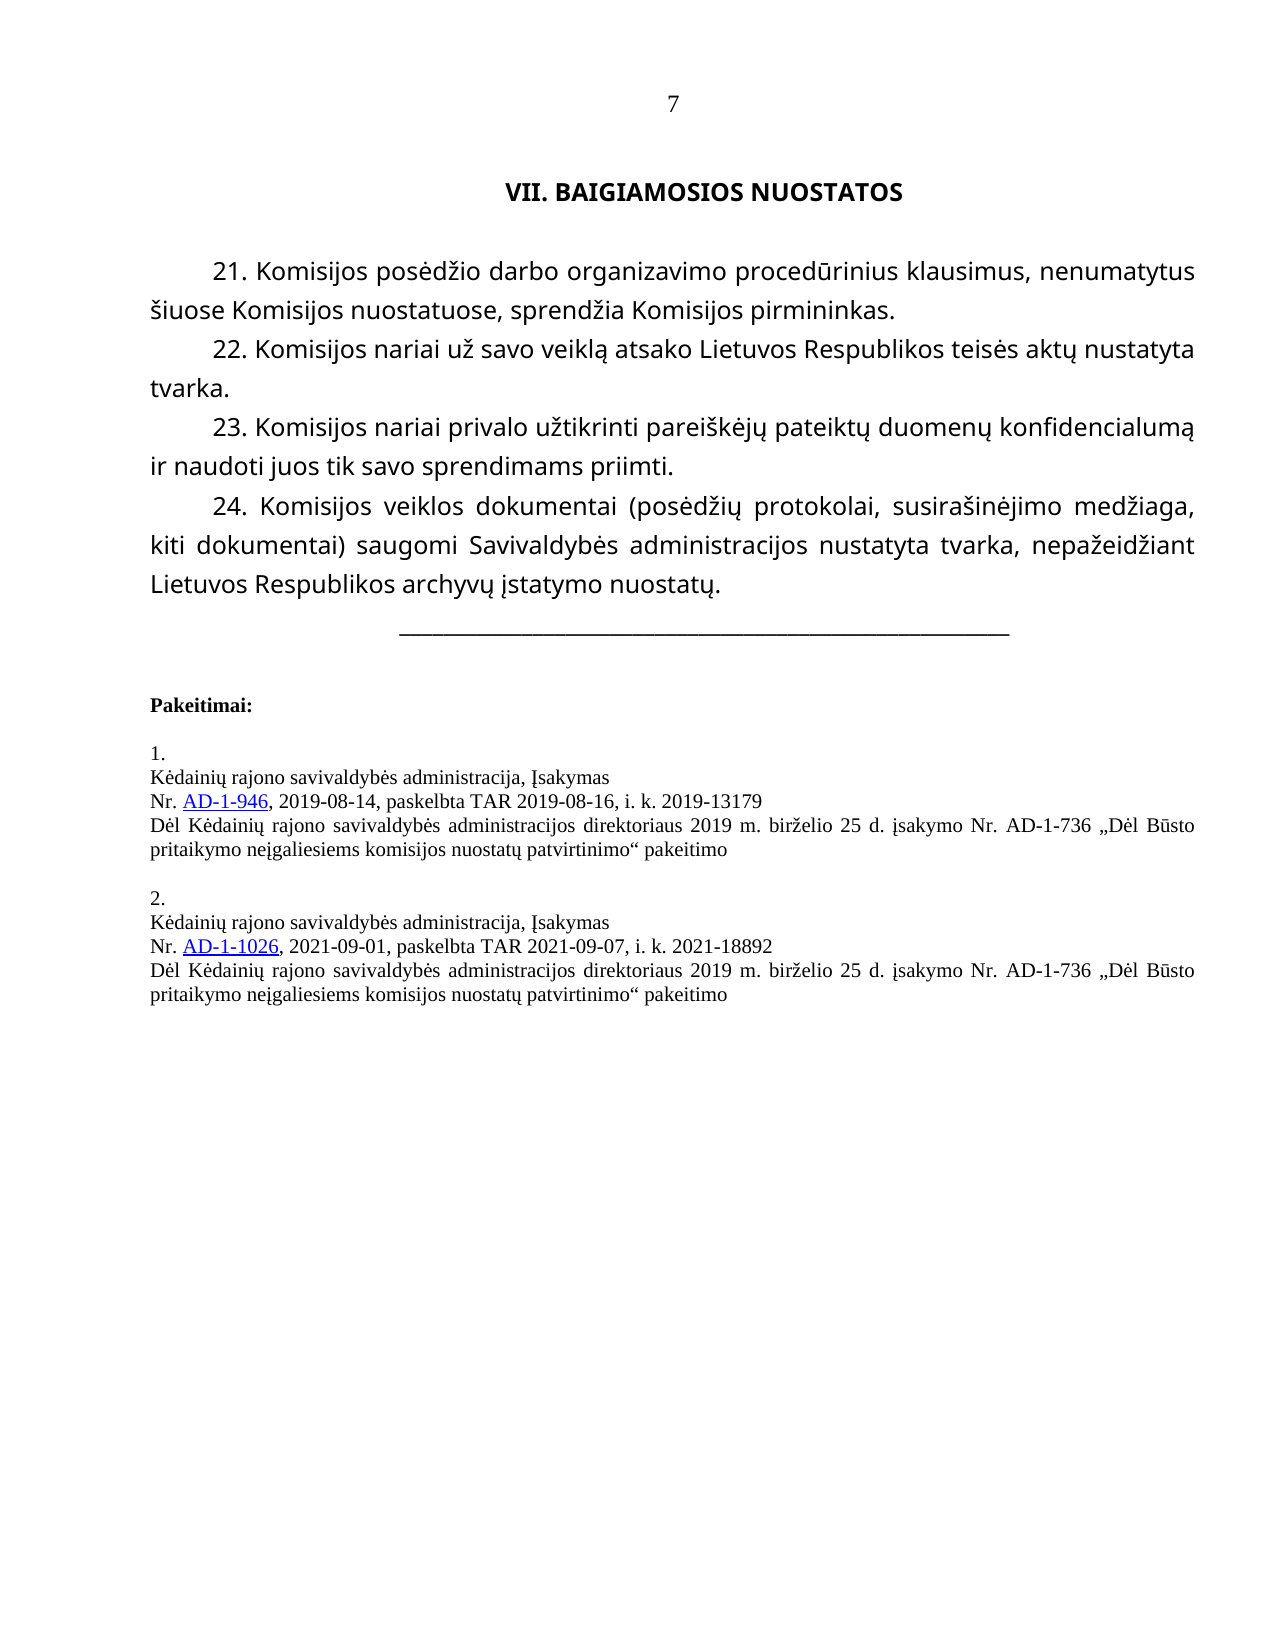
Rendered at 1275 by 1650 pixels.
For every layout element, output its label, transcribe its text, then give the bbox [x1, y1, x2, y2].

text 23. Komisijos nariai privalo užtikrinti pareiškėjų pateiktų duomenų konfidencialumą ir naudoti juos tik savo sprendimams priimti. [150, 410, 1196, 483]
text Kėdainių rajono savivaldybės administracija, Įsakymas [150, 765, 1196, 789]
text _______________________________________________________ [212, 606, 1196, 640]
text 2. [150, 886, 1196, 909]
text Nr. AD-1-1026, 2021-09-01, paskelbta TAR 2021-09-07, i. k. 2021-18892 [150, 934, 1196, 958]
text 21. Komisijos posėdžio darbo organizavimo procedūrinius klausimus, nenumatytus šiuose Komisijos nuostatuose, sprendžia Komisijos pirmininkas. [150, 253, 1196, 326]
text 1. [150, 741, 1196, 765]
text Nr. AD-1-946, 2019-08-14, paskelbta TAR 2019-08-16, i. k. 2019-13179 [150, 789, 1196, 813]
text 24. Komisijos veiklos dokumentai (posėdžių protokolai, susirašinėjimo medžiaga, kiti dokumentai) saugomi Savivaldybės administracijos nustatyta tvarka, nepažeidžiant Lietuvos Respublikos archyvų įstatymo nuostatų. [150, 488, 1196, 601]
text Pakeitimai: [150, 693, 1196, 717]
text Dėl Kėdainių rajono savivaldybės administracijos direktoriaus 2019 m. birželio 25 d. įsakymo Nr. AD-1-736 „Dėl Būsto pritaikymo neįgaliesiems komisijos nuostatų patvirtinimo“ pakeitimo [150, 813, 1196, 861]
text Dėl Kėdainių rajono savivaldybės administracijos direktoriaus 2019 m. birželio 25 d. įsakymo Nr. AD-1-736 „Dėl Būsto pritaikymo neįgaliesiems komisijos nuostatų patvirtinimo“ pakeitimo [150, 958, 1196, 1006]
text 22. Komisijos nariai už savo veiklą atsako Lietuvos Respublikos teisės aktų nustatyta tvarka. [150, 332, 1196, 405]
text Kėdainių rajono savivaldybės administracija, Įsakymas [150, 909, 1196, 934]
subtitle VII. BAIGIAMOSIOS NUOSTATOS [150, 175, 1196, 209]
